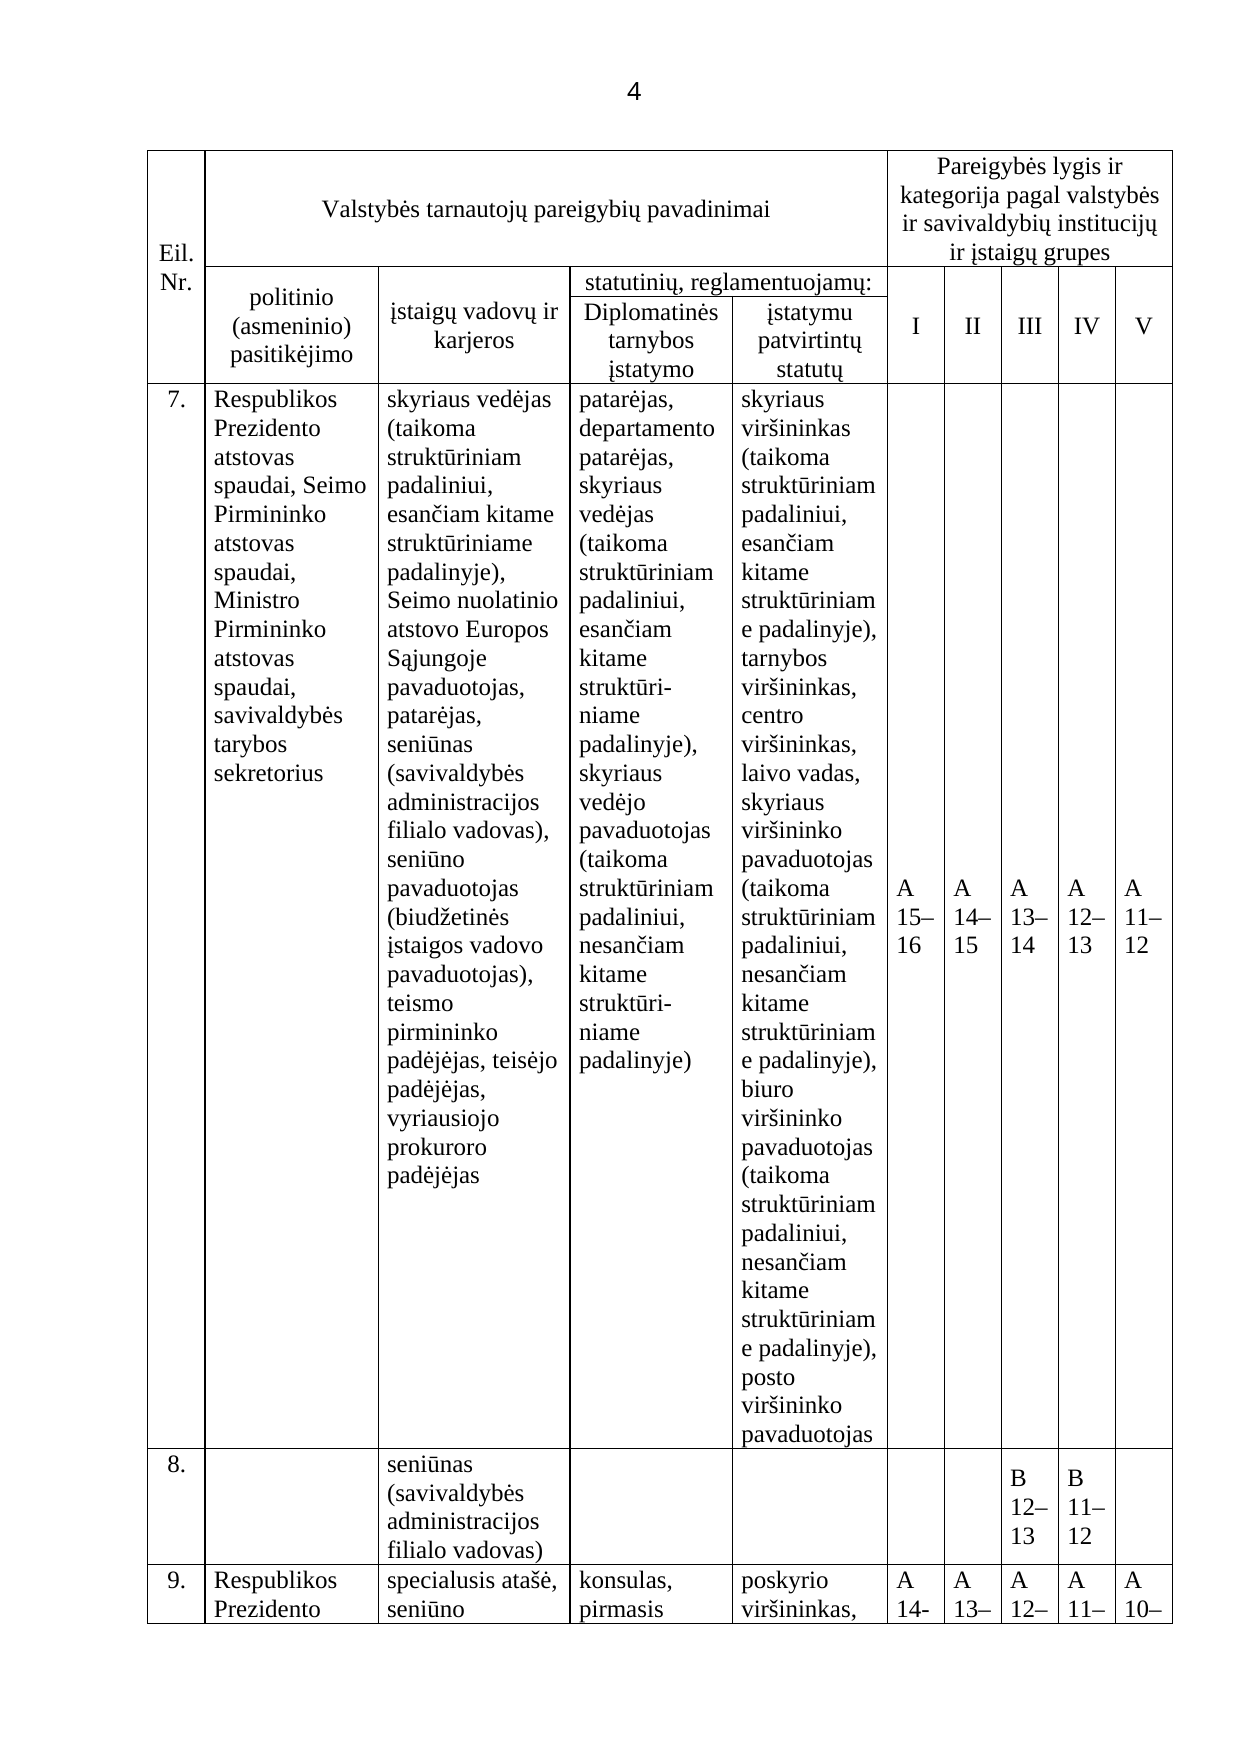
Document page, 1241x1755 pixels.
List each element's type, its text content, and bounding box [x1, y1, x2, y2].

table_cell A 12–13 [1059, 384, 1115, 1448]
table_cell 9. [148, 1565, 204, 1622]
table_cell konsulas, pirmasis [571, 1565, 732, 1622]
table_cell A 15–16 [888, 384, 944, 1448]
table_cell B 11–12 [1059, 1449, 1115, 1564]
table_cell [733, 1449, 887, 1564]
table_cell A 10– [1116, 1565, 1172, 1622]
table_cell IV [1059, 267, 1115, 383]
table_cell [1116, 1449, 1172, 1564]
table_cell 7. [148, 384, 204, 1448]
table_cell skyriaus viršininkas (taikoma struktūriniam padaliniui, esančiam kitame struktūriniame padalinyje), tarnybos viršininkas, centro viršininkas, laivo vadas, skyriaus viršininko pavaduotojas (taikoma struktūriniam padaliniui, nesančiam kitame struktūriniame padalinyje), biuro viršininko pavaduotojas (taikoma struktūriniam padaliniui, nesančiam kitame struktūriniame padalinyje), posto viršininko pavaduotojas [733, 384, 887, 1448]
table_cell patarėjas, departamento patarėjas, skyriaus vedėjas (taikoma struktūriniam padaliniui, esančiam kitame struktūri-niame padalinyje), skyriaus vedėjo pavaduotojas (taikoma struktūriniam padaliniui, nesančiam kitame struktūri-niame padalinyje) [571, 384, 732, 1448]
table_cell Respublikos Prezidento [206, 1565, 378, 1622]
table_cell [888, 1449, 944, 1564]
table_header Valstybės tarnautojų pareigybių pavadinimai [206, 151, 887, 266]
table_cell įstaigų vadovų ir karjeros [379, 267, 569, 383]
table_cell I [888, 267, 944, 383]
table_cell A 12– [1002, 1565, 1058, 1622]
table_cell Respublikos Prezidento atstovas spaudai, Seimo Pirmininko atstovas spaudai, Ministro Pirmininko atstovas spaudai, savivaldybės tarybos sekretorius [206, 384, 378, 1448]
table_cell seniūnas (savivaldybės administracijos filialo vadovas) [379, 1449, 569, 1564]
table_cell [945, 1449, 1001, 1564]
table_cell poskyrio viršininkas, [733, 1565, 887, 1622]
table_cell A 13– [945, 1565, 1001, 1622]
table_cell A 14- [888, 1565, 944, 1622]
table_cell specialusis atašė, seniūno [379, 1565, 569, 1622]
table_cell įstatymu patvirtintų statutų [733, 297, 887, 383]
table_cell A 11–12 [1116, 384, 1172, 1448]
table_cell B 12–13 [1002, 1449, 1058, 1564]
table_cell politinio (asmeninio) pasitikėjimo [206, 267, 378, 383]
table_cell A 13–14 [1002, 384, 1058, 1448]
table_header Pareigybės lygis ir kategorija pagal valstybės ir savivaldybių institucijų ir įstaigų grupes [888, 151, 1172, 266]
table_cell skyriaus vedėjas (taikoma struktūriniam padaliniui, esančiam kitame struktūriniame padalinyje), Seimo nuolatinio atstovo Europos Sąjungoje pavaduotojas, patarėjas, seniūnas (savivaldybės administracijos filialo vadovas), seniūno pavaduotojas (biudžetinės įstaigos vadovo pavaduotojas), teismo pirmininko padėjėjas, teisėjo padėjėjas, vyriausiojo prokuroro padėjėjas [379, 384, 569, 1448]
table_cell V [1116, 267, 1172, 383]
table_cell [206, 1449, 378, 1564]
table_cell statutinių, reglamentuojamų: [571, 267, 887, 296]
table_cell A 11– [1059, 1565, 1115, 1622]
table_cell [571, 1449, 732, 1564]
table_cell III [1002, 267, 1058, 383]
table_cell 8. [148, 1449, 204, 1564]
table_cell II [945, 267, 1001, 383]
table_cell Diplomatinės tarnybos įstatymo [571, 297, 732, 383]
table_header Eil. Nr. [148, 151, 204, 383]
table_cell A 14–15 [945, 384, 1001, 1448]
